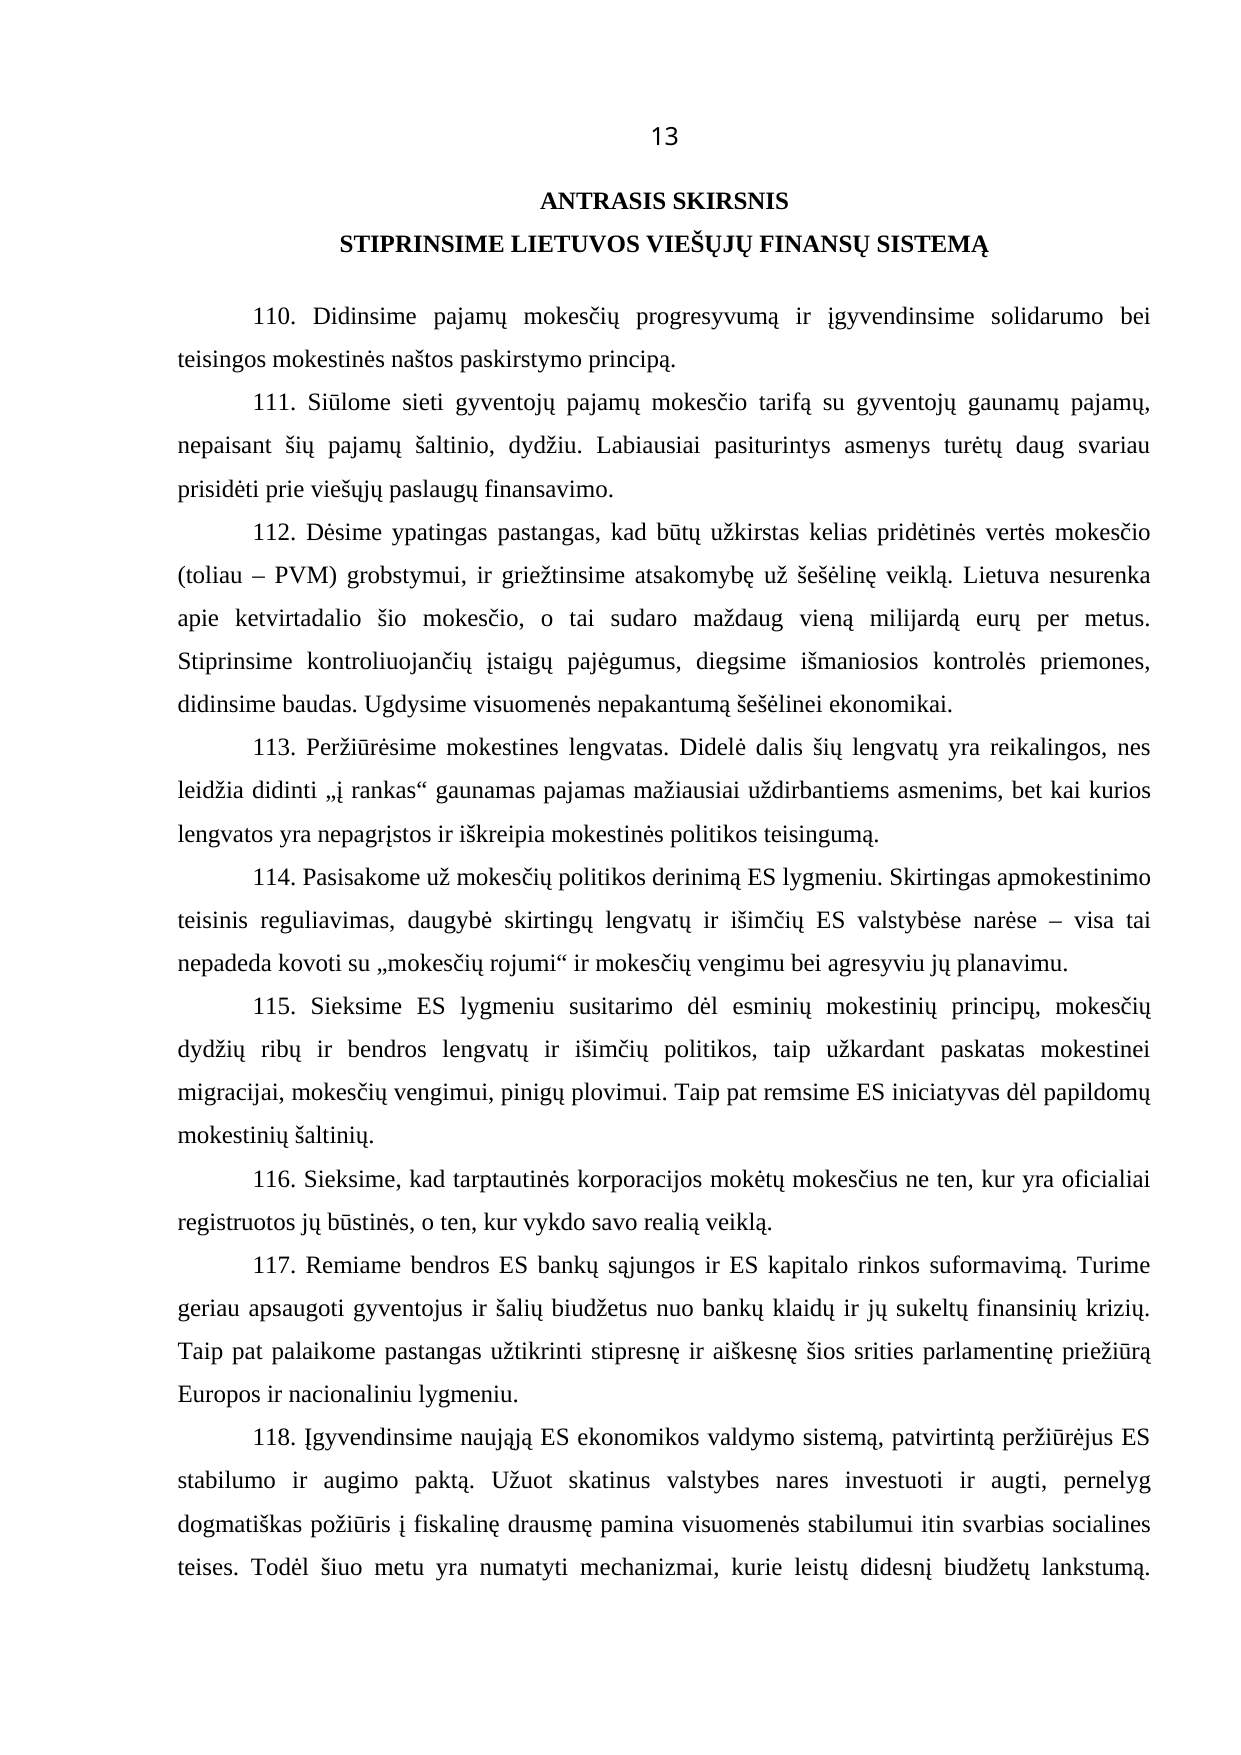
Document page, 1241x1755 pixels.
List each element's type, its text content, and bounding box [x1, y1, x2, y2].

text 117. Remiame bendros ES bankų sąjungos ir ES kapitalo rinkos suformavimą. Turime geriau apsaugoti gyventojus ir šalių biudžetus nuo bankų klaidų ir jų sukeltų finansinių krizių. Taip pat palaikome pastangas užtikrinti stipresnę ir aiškesnę šios srities parlamentinę priežiūrą Europos ir nacionaliniu lygmeniu. [177, 1250, 1152, 1408]
text 118. Įgyvendinsime naująją ES ekonomikos valdymo sistemą, patvirtintą peržiūrėjus ES stabilumo ir augimo paktą. Užuot skatinus valstybes nares investuoti ir augti, pernelyg dogmatiškas požiūris į fiskalinę drausmę pamina visuomenės stabilumui itin svarbias socialines teises. Todėl šiuo metu yra numatyti mechanizmai, kurie leistų didesnį biudžetų lankstumą. [177, 1422, 1152, 1581]
text 111. Siūlome sieti gyventojų pajamų mokesčio tarifą su gyventojų gaunamų pajamų, nepaisant šių pajamų šaltinio, dydžiu. Labiausiai pasiturintys asmenys turėtų daug svariau prisidėti prie viešųjų paslaugų finansavimo. [177, 387, 1152, 502]
text 114. Pasisakome už mokesčių politikos derinimą ES lygmeniu. Skirtingas apmokestinimo teisinis reguliavimas, daugybė skirtingų lengvatų ir išimčių ES valstybėse narėse – visa tai nepadeda kovoti su „mokesčių rojumi“ ir mokesčių vengimu bei agresyviu jų planavimu. [177, 862, 1152, 977]
text 115. Sieksime ES lygmeniu susitarimo dėl esminių mokestinių principų, mokesčių dydžių ribų ir bendros lengvatų ir išimčių politikos, taip užkardant paskatas mokestinei migracijai, mokesčių vengimui, pinigų plovimui. Taip pat remsime ES iniciatyvas dėl papildomų mokestinių šaltinių. [177, 991, 1152, 1149]
text 112. Dėsime ypatingas pastangas, kad būtų užkirstas kelias pridėtinės vertės mokesčio (toliau – PVM) grobstymui, ir griežtinsime atsakomybę už šešėlinę veiklą. Lietuva nesurenka apie ketvirtadalio šio mokesčio, o tai sudaro maždaug vieną milijardą eurų per metus. Stiprinsime kontroliuojančių įstaigų pajėgumus, diegsime išmaniosios kontrolės priemones, didinsime baudas. Ugdysime visuomenės nepakantumą šešėlinei ekonomikai. [177, 517, 1152, 718]
text 113. Peržiūrėsime mokestines lengvatas. Didelė dalis šių lengvatų yra reikalingos, nes leidžia didinti „į rankas“ gaunamas pajamas mažiausiai uždirbantiems asmenims, bet kai kurios lengvatos yra nepagrįstos ir iškreipia mokestinės politikos teisingumą. [177, 732, 1152, 847]
text ANTRASIS SKIRSNIS [177, 186, 1152, 215]
text 116. Sieksime, kad tarptautinės korporacijos mokėtų mokesčius ne ten, kur yra oficialiai registruotos jų būstinės, o ten, kur vykdo savo realią veiklą. [177, 1164, 1152, 1236]
text STIPRINSIME LIETUVOS VIEŠŲJŲ FINANSŲ SISTEMĄ [177, 229, 1152, 258]
text 110. Didinsime pajamų mokesčių progresyvumą ir įgyvendinsime solidarumo bei teisingos mokestinės naštos paskirstymo principą. [177, 301, 1152, 373]
